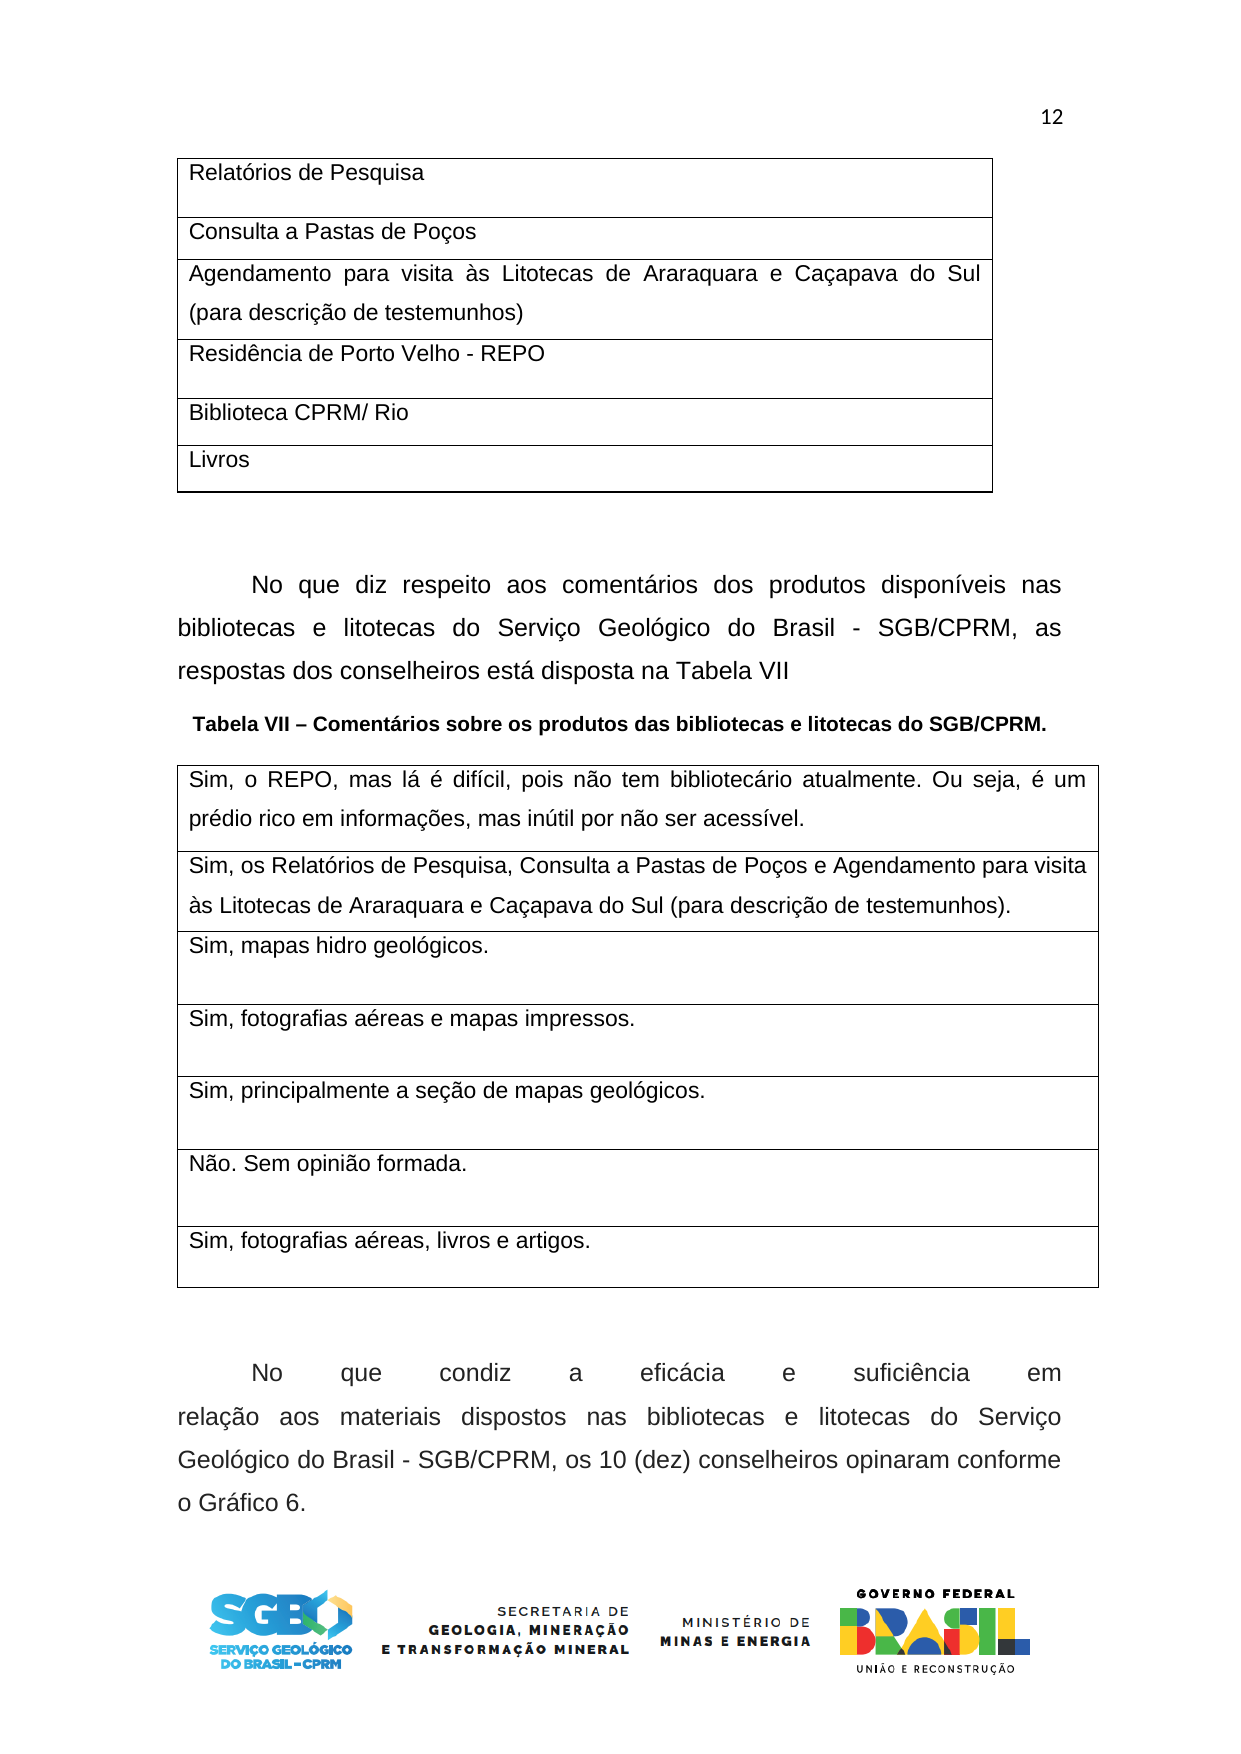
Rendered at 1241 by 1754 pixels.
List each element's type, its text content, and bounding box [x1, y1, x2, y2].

table_cell Sim, os Relatórios de Pesquisa, Consulta a Pastas de Poços e Agendamento para visita às Litotecas de Araraquara e Caçapava do Sul (para descrição de testemunhos). [178, 852, 1098, 931]
table_cell Não. Sem opinião formada. [178, 1150, 1098, 1226]
table_cell Residência de Porto Velho - REPO [178, 340, 992, 398]
table_cell Sim, principalmente a seção de mapas geológicos. [178, 1077, 1098, 1148]
table_header Sim, o REPO, mas lá é difícil, pois não tem bibliotecário atualmente. Ou seja, é um prédio rico em informações, mas inútil por não ser acessível. [178, 766, 1098, 851]
text No que diz respeito aos comentários dos produtos disponíveis nas bibliotecas e litotecas do Serviço Geológico do Brasil - SGB/CPRM, as respostas dos conselheiros está disposta na Tabela VII [177, 570, 1063, 685]
table_cell Agendamento para visita às Litotecas de Araraquara e Caçapava do Sul (para descrição de testemunhos) [178, 260, 992, 339]
table_cell Relatórios de Pesquisa [178, 159, 992, 217]
text Tabela VII – Comentários sobre os produtos das bibliotecas e litotecas do SGB/CPRM. [177, 712, 1063, 736]
table_cell Sim, fotografias aéreas, livros e artigos. [178, 1227, 1098, 1287]
table_cell Livros [178, 446, 992, 491]
table_cell Biblioteca CPRM/ Rio [178, 399, 992, 445]
table_cell Consulta a Pastas de Poços [178, 218, 992, 259]
table_cell Sim, fotografias aéreas e mapas impressos. [178, 1005, 1098, 1076]
table_cell Sim, mapas hidro geológicos. [178, 932, 1098, 1003]
text No que condiz a eficácia e suficiência em relação aos materiais dispostos nas bibliotecas e litotecas do Serviço Geológico do Brasil - SGB/CPRM, os 10 (dez) conselheiros opinaram conforme o Gráfico 6. [177, 1358, 1063, 1517]
